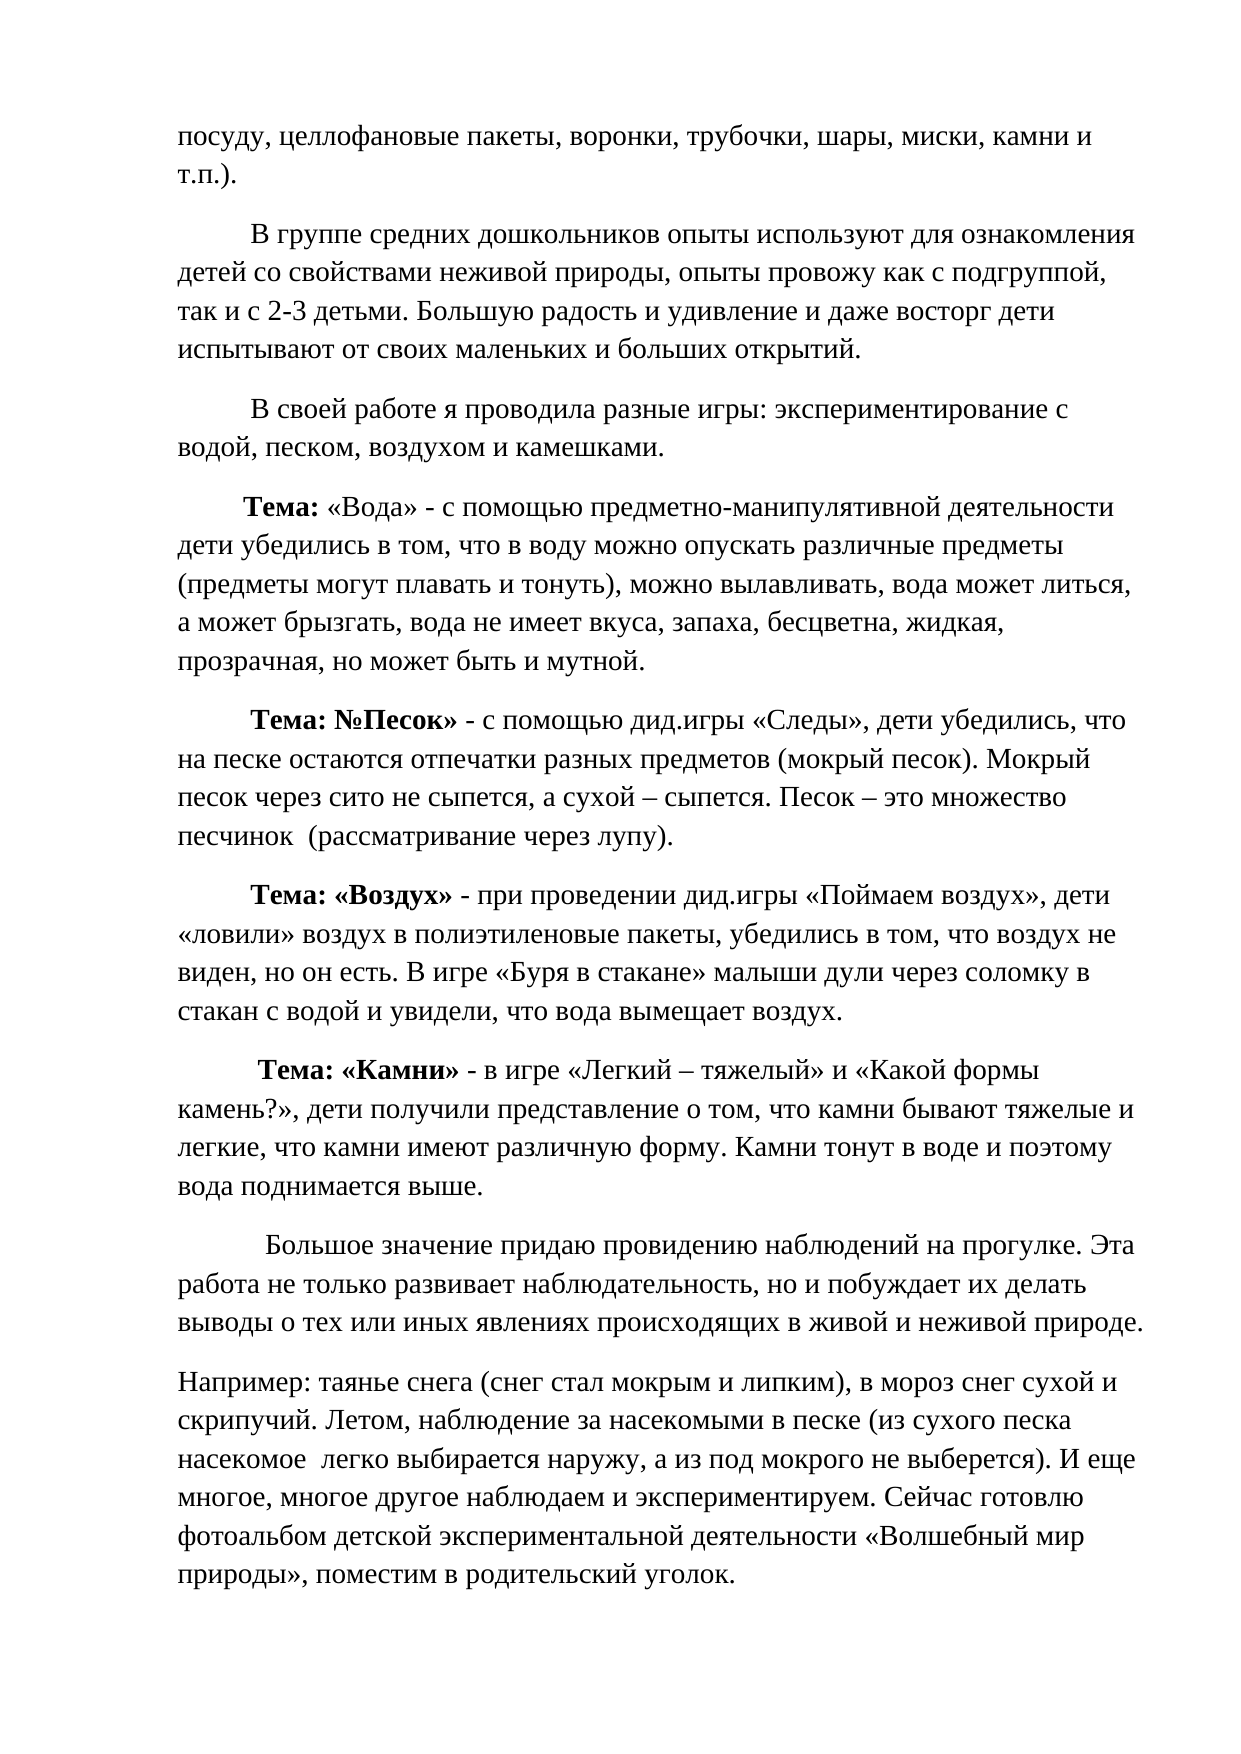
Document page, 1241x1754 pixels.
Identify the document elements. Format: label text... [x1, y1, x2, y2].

text посуду, целлофановые пакеты, воронки, трубочки, шары, миски, камни и т.п.). [177, 118, 1152, 190]
text Тема: №Песок» - с помощью дид.игры «Следы», дети убедились, что на песке остаются отпечатки разных предметов (мокрый песок). Мокрый песок через сито не сыпется, а сухой – сыпется. Песок – это множество песчинок (рассматривание через лупу). [177, 702, 1152, 852]
text Тема: «Камни» - в игре «Легкий – тяжелый» и «Какой формы камень?», дети получили представление о том, что камни бывают тяжелые и легкие, что камни имеют различную форму. Камни тонут в воде и поэтому вода поднимается выше. [177, 1052, 1152, 1202]
text Тема: «Воздух» - при проведении дид.игры «Поймаем воздух», дети «ловили» воздух в полиэтиленовые пакеты, убедились в том, что воздух не виден, но он есть. В игре «Буря в стакане» малыши дули через соломку в стакан с водой и увидели, что вода вымещает воздух. [177, 877, 1152, 1027]
text В своей работе я проводила разные игры: экспериментирование с водой, песком, воздухом и камешками. [177, 391, 1152, 463]
text В группе средних дошкольников опыты используют для ознакомления детей со свойствами неживой природы, опыты провожу как с подгруппой, так и с 2-3 детьми. Большую радость и удивление и даже восторг дети испытывают от своих маленьких и больших открытий. [177, 216, 1152, 365]
text Большое значение придаю провидению наблюдений на прогулке. Эта работа не только развивает наблюдательность, но и побуждает их делать выводы о тех или иных явлениях происходящих в живой и неживой природе. [177, 1227, 1152, 1338]
text Тема: «Вода» - с помощью предметно-манипулятивной деятельности дети убедились в том, что в воду можно опускать различные предметы (предметы могут плавать и тонуть), можно вылавливать, вода может литься, а может брызгать, вода не имеет вкуса, запаха, бесцветна, жидкая, прозрачная, но может быть и мутной. [177, 489, 1152, 677]
text Например: таянье снега (снег стал мокрым и липким), в мороз снег сухой и скрипучий. Летом, наблюдение за насекомыми в песке (из сухого песка насекомое легко выбирается наружу, а из под мокрого не выберется). И еще многое, многое другое наблюдаем и экспериментируем. Сейчас готовлю фотоальбом детской экспериментальной деятельности «Волшебный мир природы», поместим в родительский уголок. [177, 1364, 1152, 1590]
